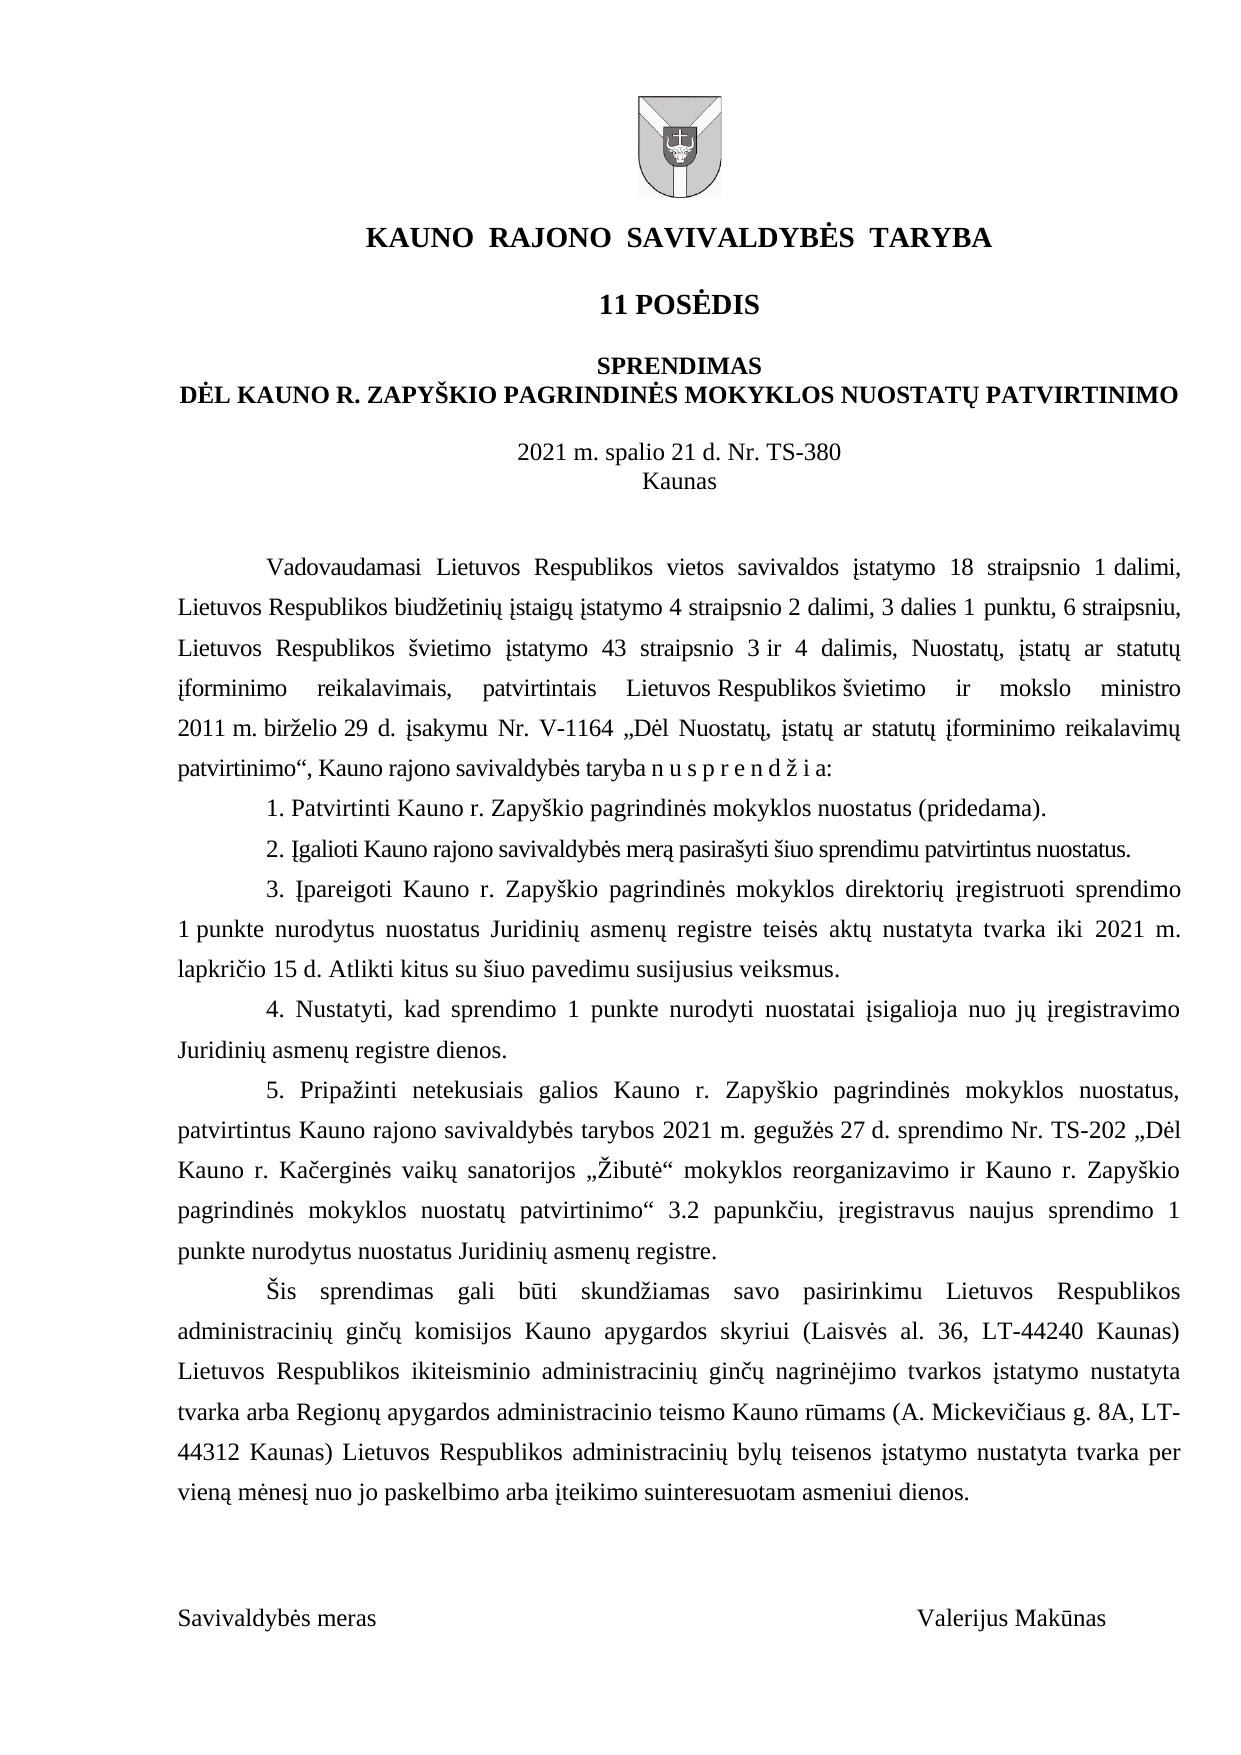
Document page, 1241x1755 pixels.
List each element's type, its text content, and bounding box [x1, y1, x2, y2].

text 5. Pripažinti netekusiais galios Kauno r. Zapyškio pagrindinės mokyklos nuostatus, patvirtintus Kauno rajono savivaldybės tarybos 2021 m. gegužės 27 d. sprendimo Nr. TS-202 „Dėl Kauno r. Kačerginės vaikų sanatorijos „Žibutė“ mokyklos reorganizavimo ir Kauno r. Zapyškio pagrindinės mokyklos nuostatų patvirtinimo“ 3.2 papunkčiu, įregistravus naujus sprendimo 1 punkte nurodytus nuostatus Juridinių asmenų registre. [177, 1075, 1181, 1264]
text Šis sprendimas gali būti skundžiamas savo pasirinkimu Lietuvos Respublikos administracinių ginčų komisijos Kauno apygardos skyriui (Laisvės al. 36, LT-44240 Kaunas) Lietuvos Respublikos ikiteisminio administracinių ginčų nagrinėjimo tvarkos įstatymo nustatyta tvarka arba Regionų apygardos administracinio teismo Kauno rūmams (A. Mickevičiaus g. 8A, LT-44312 Kaunas) Lietuvos Respublikos administracinių bylų teisenos įstatymo nustatyta tvarka per vieną mėnesį nuo jo paskelbimo arba įteikimo suinteresuotam asmeniui dienos. [177, 1276, 1181, 1506]
text 2. Įgalioti Kauno rajono savivaldybės merą pasirašyti šiuo sprendimu patvirtintus nuostatus. [177, 834, 1181, 862]
text 4. Nustatyti, kad sprendimo 1 punkte nurodyti nuostatai įsigalioja nuo jų įregistravimo Juridinių asmenų registre dienos. [177, 994, 1181, 1063]
text DĖL KAUNO R. ZAPYŠKIO PAGRINDINĖS MOKYKLOS NUOSTATŲ PATVIRTINIMO [177, 380, 1181, 408]
text 2021 m. spalio 21 d. Nr. TS-380 [177, 437, 1181, 466]
text Kaunas [177, 466, 1181, 495]
text Savivaldybės meras Valerijus Makūnas [177, 1603, 1181, 1632]
text 11 POSĖDIS [177, 287, 1181, 321]
text Vadovaudamasi Lietuvos Respublikos vietos savivaldos įstatymo 18 straipsnio 1 dalimi, Lietuvos Respublikos biudžetinių įstaigų įstatymo 4 straipsnio 2 dalimi, 3 dalies 1 punktu, 6 straipsniu, Lietuvos Respublikos švietimo įstatymo 43 straipsnio 3 ir 4 dalimis, Nuostatų, įstatų ar statutų įforminimo reikalavimais, patvirtintais Lietuvos Respublikos švietimo ir mokslo ministro 2011 m. birželio 29 d. įsakymu Nr. V-1164 „Dėl Nuostatų, įstatų ar statutų įforminimo reikalavimų patvirtinimo“, Kauno rajono savivaldybės taryba n u s p r e n d ž i a: [177, 552, 1181, 782]
text 1. Patvirtinti Kauno r. Zapyškio pagrindinės mokyklos nuostatus (pridedama). [177, 793, 1181, 822]
text KAUNO RAJONO SAVIVALDYBĖS TARYBA [177, 220, 1181, 254]
text 3. Įpareigoti Kauno r. Zapyškio pagrindinės mokyklos direktorių įregistruoti sprendimo 1 punkte nurodytus nuostatus Juridinių asmenų registre teisės aktų nustatyta tvarka iki 2021 m. lapkričio 15 d. Atlikti kitus su šiuo pavedimu susijusius veiksmus. [177, 874, 1181, 983]
text SPRENDIMAS [177, 351, 1181, 380]
